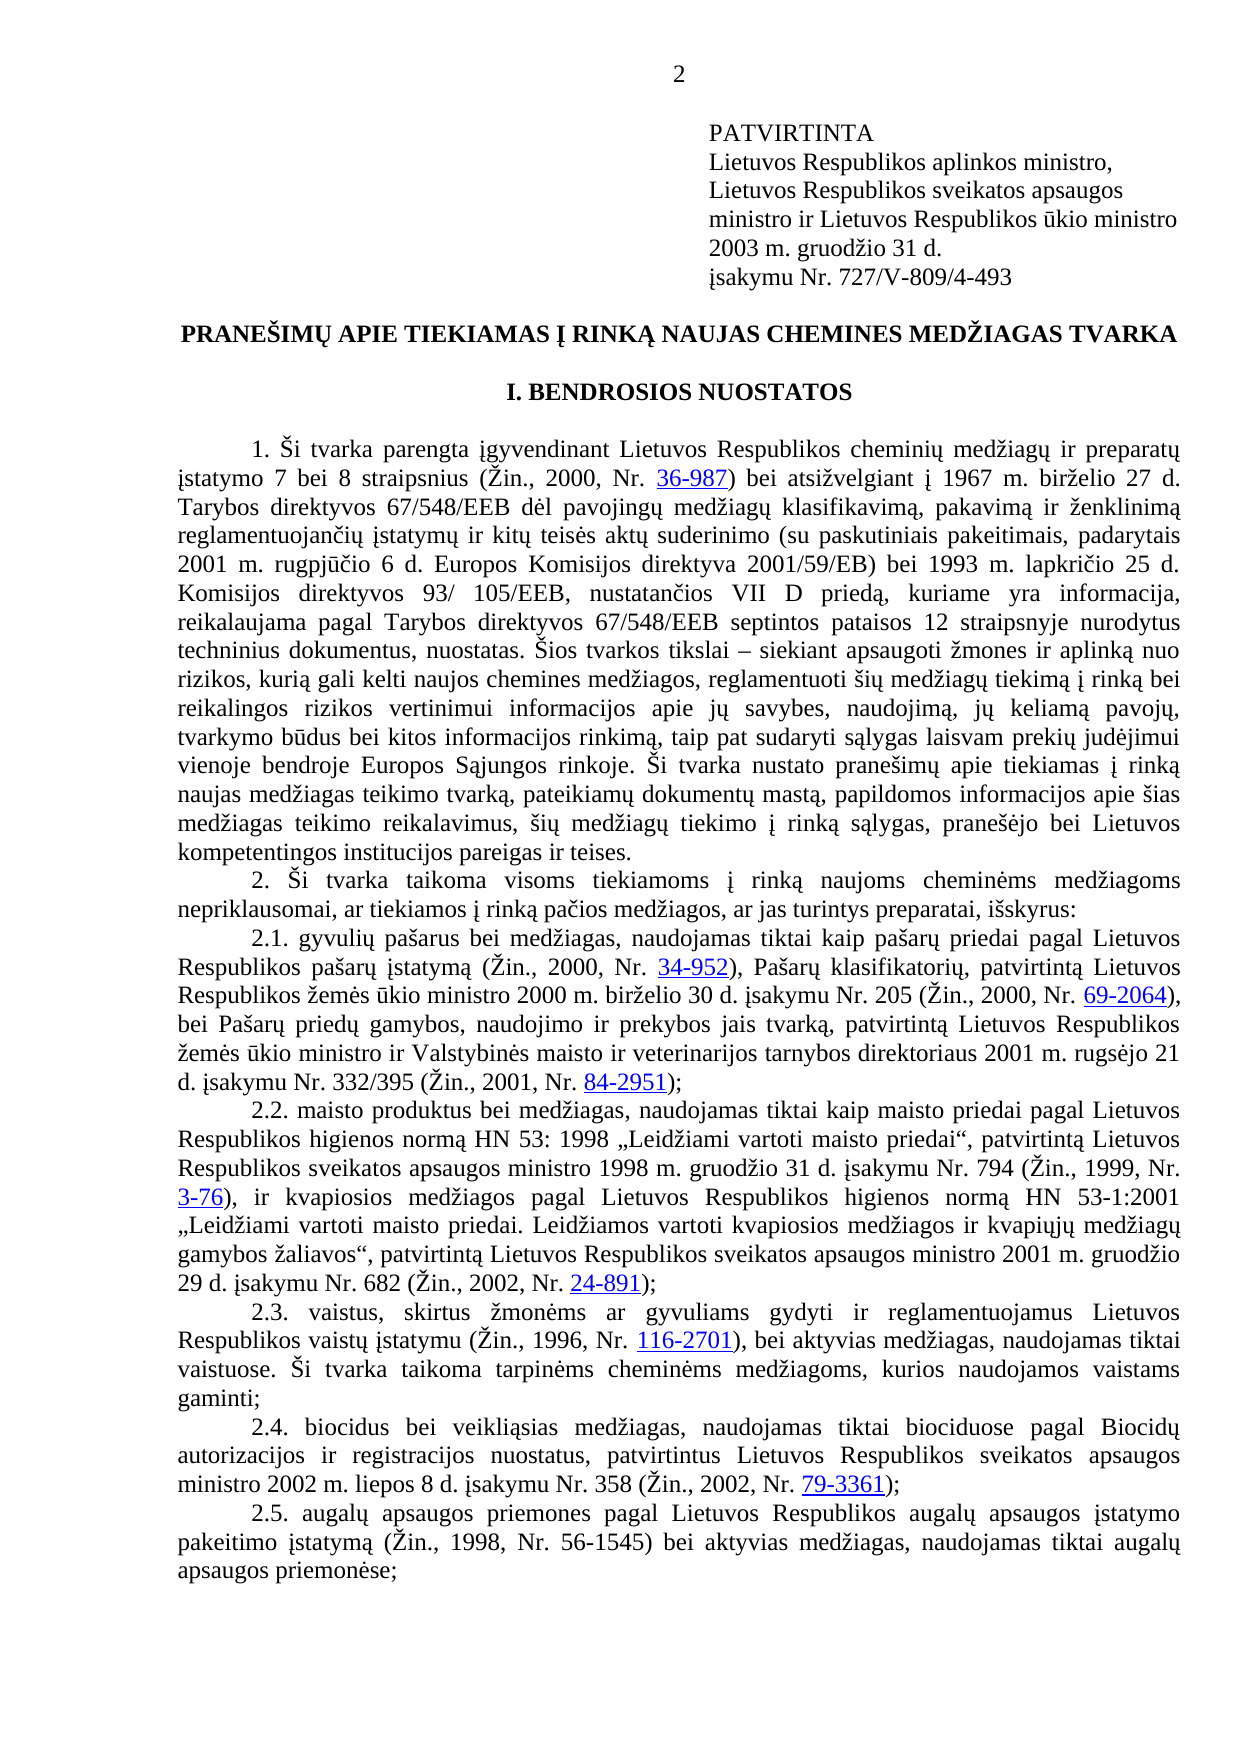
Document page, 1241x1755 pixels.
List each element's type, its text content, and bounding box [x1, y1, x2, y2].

text 2. Ši tvarka taikoma visoms tiekiamoms į rinką naujoms cheminėms medžiagoms nepriklausomai, ar tiekiamos į rinką pačios medžiagos, ar jas turintys preparatai, išskyrus: [177, 866, 1181, 923]
text 2.5. augalų apsaugos priemones pagal Lietuvos Respublikos augalų apsaugos įstatymo pakeitimo įstatymą (Žin., 1998, Nr. 56-1545) bei aktyvias medžiagas, naudojamas tiktai augalų apsaugos priemonėse; [177, 1498, 1181, 1584]
text 2.2. maisto produktus bei medžiagas, naudojamas tiktai kaip maisto priedai pagal Lietuvos Respublikos higienos normą HN 53: 1998 „Leidžiami vartoti maisto priedai“, patvirtintą Lietuvos Respublikos sveikatos apsaugos ministro 1998 m. gruodžio 31 d. įsakymu Nr. 794 (Žin., 1999, Nr. 3-76), ir kvapiosios medžiagos pagal Lietuvos Respublikos higienos normą HN 53-1:2001 „Leidžiami vartoti maisto priedai. Leidžiamos vartoti kvapiosios medžiagos ir kvapiųjų medžiagų gamybos žaliavos“, patvirtintą Lietuvos Respublikos sveikatos apsaugos ministro 2001 m. gruodžio 29 d. įsakymu Nr. 682 (Žin., 2002, Nr. 24-891); [177, 1096, 1181, 1297]
text PRANEŠIMŲ APIE TIEKIAMAS Į RINKĄ NAUJAS CHEMINES MEDŽIAGAS TVARKA [177, 319, 1181, 348]
text 2.3. vaistus, skirtus žmonėms ar gyvuliams gydyti ir reglamentuojamus Lietuvos Respublikos vaistų įstatymu (Žin., 1996, Nr. 116-2701), bei aktyvias medžiagas, naudojamas tiktai vaistuose. Ši tvarka taikoma tarpinėms cheminėms medžiagoms, kurios naudojamos vaistams gaminti; [177, 1297, 1181, 1412]
text Lietuvos Respublikos aplinkos ministro, [177, 147, 1181, 176]
text 1. Ši tvarka parengta įgyvendinant Lietuvos Respublikos cheminių medžiagų ir preparatų įstatymo 7 bei 8 straipsnius (Žin., 2000, Nr. 36-987) bei atsižvelgiant į 1967 m. birželio 27 d. Tarybos direktyvos 67/548/EEB dėl pavojingų medžiagų klasifikavimą, pakavimą ir ženklinimą reglamentuojančių įstatymų ir kitų teisės aktų suderinimo (su paskutiniais pakeitimais, padarytais 2001 m. rugpjūčio 6 d. Europos Komisijos direktyva 2001/59/EB) bei 1993 m. lapkričio 25 d. Komisijos direktyvos 93/ 105/EEB, nustatančios VII D priedą, kuriame yra informacija, reikalaujama pagal Tarybos direktyvos 67/548/EEB septintos pataisos 12 straipsnyje nurodytus techninius dokumentus, nuostatas. Šios tvarkos tikslai – siekiant apsaugoti žmones ir aplinką nuo rizikos, kurią gali kelti naujos chemines medžiagos, reglamentuoti šių medžiagų tiekimą į rinką bei reikalingos rizikos vertinimui informacijos apie jų savybes, naudojimą, jų keliamą pavojų, tvarkymo būdus bei kitos informacijos rinkimą, taip pat sudaryti sąlygas laisvam prekių judėjimui vienoje bendroje Europos Sąjungos rinkoje. Ši tvarka nustato pranešimų apie tiekiamas į rinką naujas medžiagas teikimo tvarką, pateikiamų dokumentų mastą, papildomos informacijos apie šias medžiagas teikimo reikalavimus, šių medžiagų tiekimo į rinką sąlygas, pranešėjo bei Lietuvos kompetentingos institucijos pareigas ir teises. [177, 434, 1181, 866]
text PATVIRTINTA [177, 118, 1181, 147]
text 2.4. biocidus bei veikliąsias medžiagas, naudojamas tiktai biociduose pagal Biocidų autorizacijos ir registracijos nuostatus, patvirtintus Lietuvos Respublikos sveikatos apsaugos ministro 2002 m. liepos 8 d. įsakymu Nr. 358 (Žin., 2002, Nr. 79-3361); [177, 1412, 1181, 1498]
text Lietuvos Respublikos sveikatos apsaugos [177, 176, 1181, 204]
text 2.1. gyvulių pašarus bei medžiagas, naudojamas tiktai kaip pašarų priedai pagal Lietuvos Respublikos pašarų įstatymą (Žin., 2000, Nr. 34-952), Pašarų klasifikatorių, patvirtintą Lietuvos Respublikos žemės ūkio ministro 2000 m. birželio 30 d. įsakymu Nr. 205 (Žin., 2000, Nr. 69-2064), bei Pašarų priedų gamybos, naudojimo ir prekybos jais tvarką, patvirtintą Lietuvos Respublikos žemės ūkio ministro ir Valstybinės maisto ir veterinarijos tarnybos direktoriaus 2001 m. rugsėjo 21 d. įsakymu Nr. 332/395 (Žin., 2001, Nr. 84-2951); [177, 923, 1181, 1096]
text įsakymu Nr. 727/V-809/4-493 [177, 262, 1181, 291]
text 2003 m. gruodžio 31 d. [177, 233, 1181, 262]
text I. BENDROSIOS NUOSTATOS [177, 377, 1181, 406]
text ministro ir Lietuvos Respublikos ūkio ministro [177, 204, 1181, 233]
